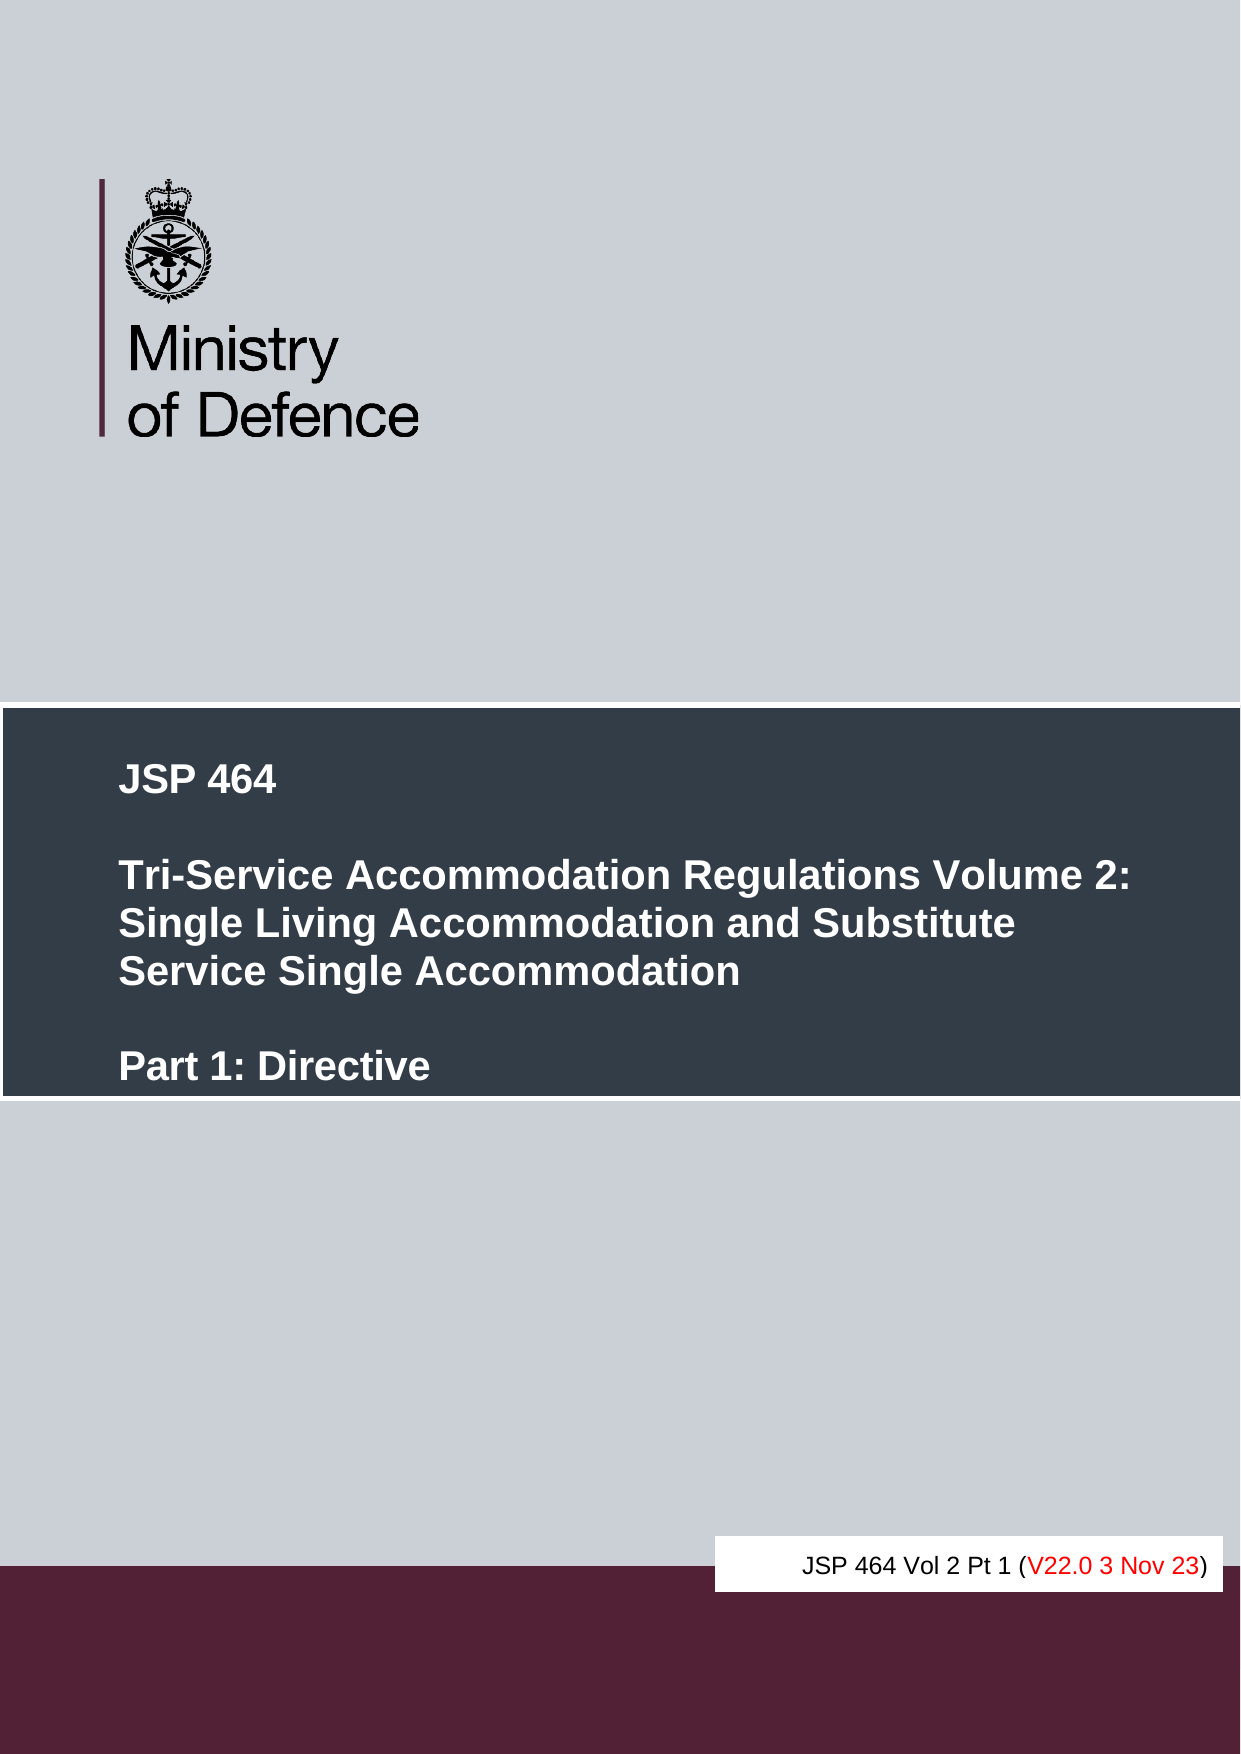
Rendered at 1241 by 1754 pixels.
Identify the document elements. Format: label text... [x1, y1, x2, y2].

text JSP 464 Vol 2 Pt 1 (V22.0 3 Nov 23) [730, 1551, 1208, 1577]
